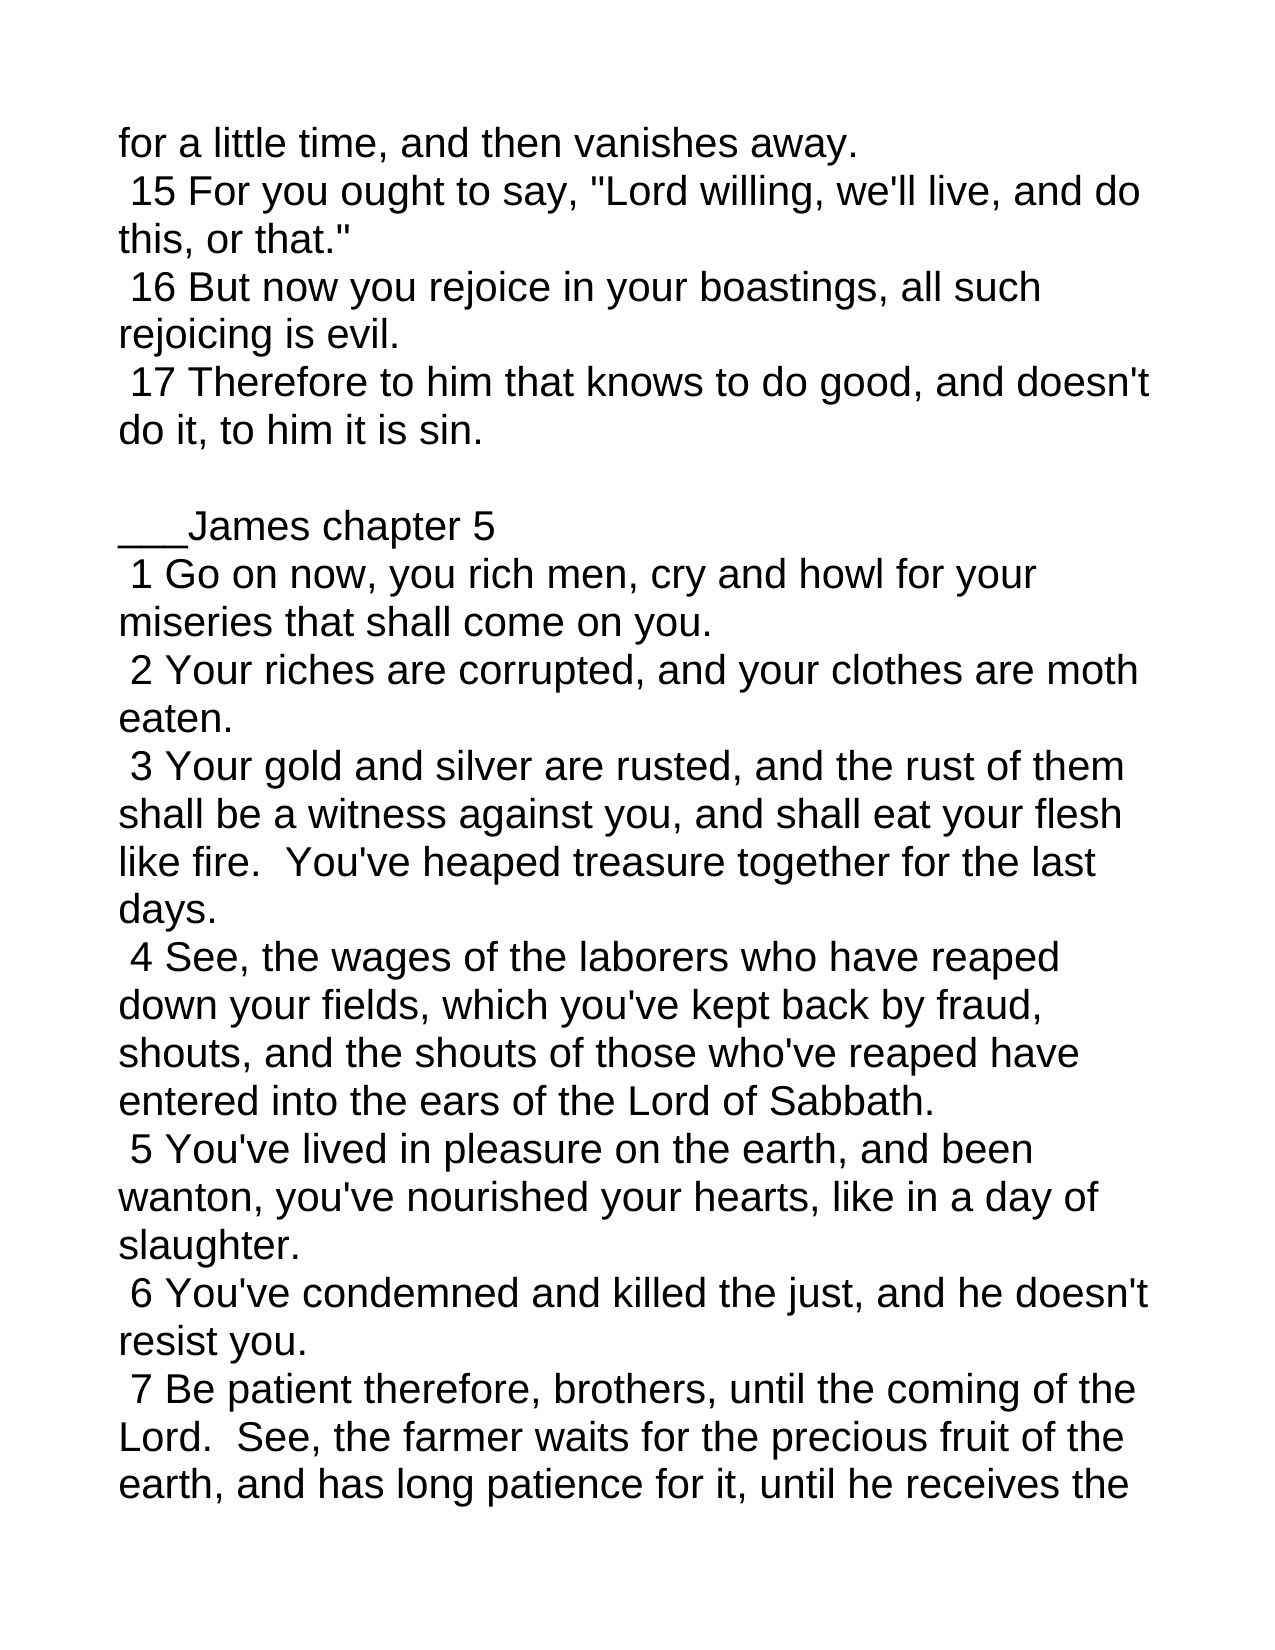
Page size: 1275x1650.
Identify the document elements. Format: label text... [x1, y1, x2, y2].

text 17 Therefore to him that knows to do good, and doesn't do it, to him it is sin. [118, 358, 1157, 453]
text 15 For you ought to say, "Lord willing, we'll live, and do this, or that." [118, 166, 1157, 262]
text for a little time, and then vanishes away. [118, 118, 1157, 166]
text 16 But now you rejoice in your boastings, all such rejoicing is evil. [118, 262, 1157, 358]
text 3 Your gold and silver are rusted, and the rust of them shall be a witness against you, and shall eat your flesh like fire. You've heaped treasure together for the last days. [118, 741, 1157, 933]
text 5 You've lived in pleasure on the earth, and been wanton, you've nourished your hearts, like in a day of slaughter. [118, 1124, 1157, 1268]
text 7 Be patient therefore, brothers, until the coming of the Lord. See, the farmer waits for the precious fruit of the earth, and has long patience for it, until he receives the [118, 1364, 1157, 1508]
text 1 Go on now, you rich men, cry and howl for your miseries that shall come on you. [118, 549, 1157, 645]
text 6 You've condemned and killed the just, and he doesn't resist you. [118, 1268, 1157, 1364]
text 2 Your riches are corrupted, and your clothes are moth eaten. [118, 645, 1157, 741]
text ___James chapter 5 [118, 501, 1157, 549]
text 4 See, the wages of the laborers who have reaped down your fields, which you've kept back by fraud, shouts, and the shouts of those who've reaped have entered into the ears of the Lord of Sabbath. [118, 933, 1157, 1124]
